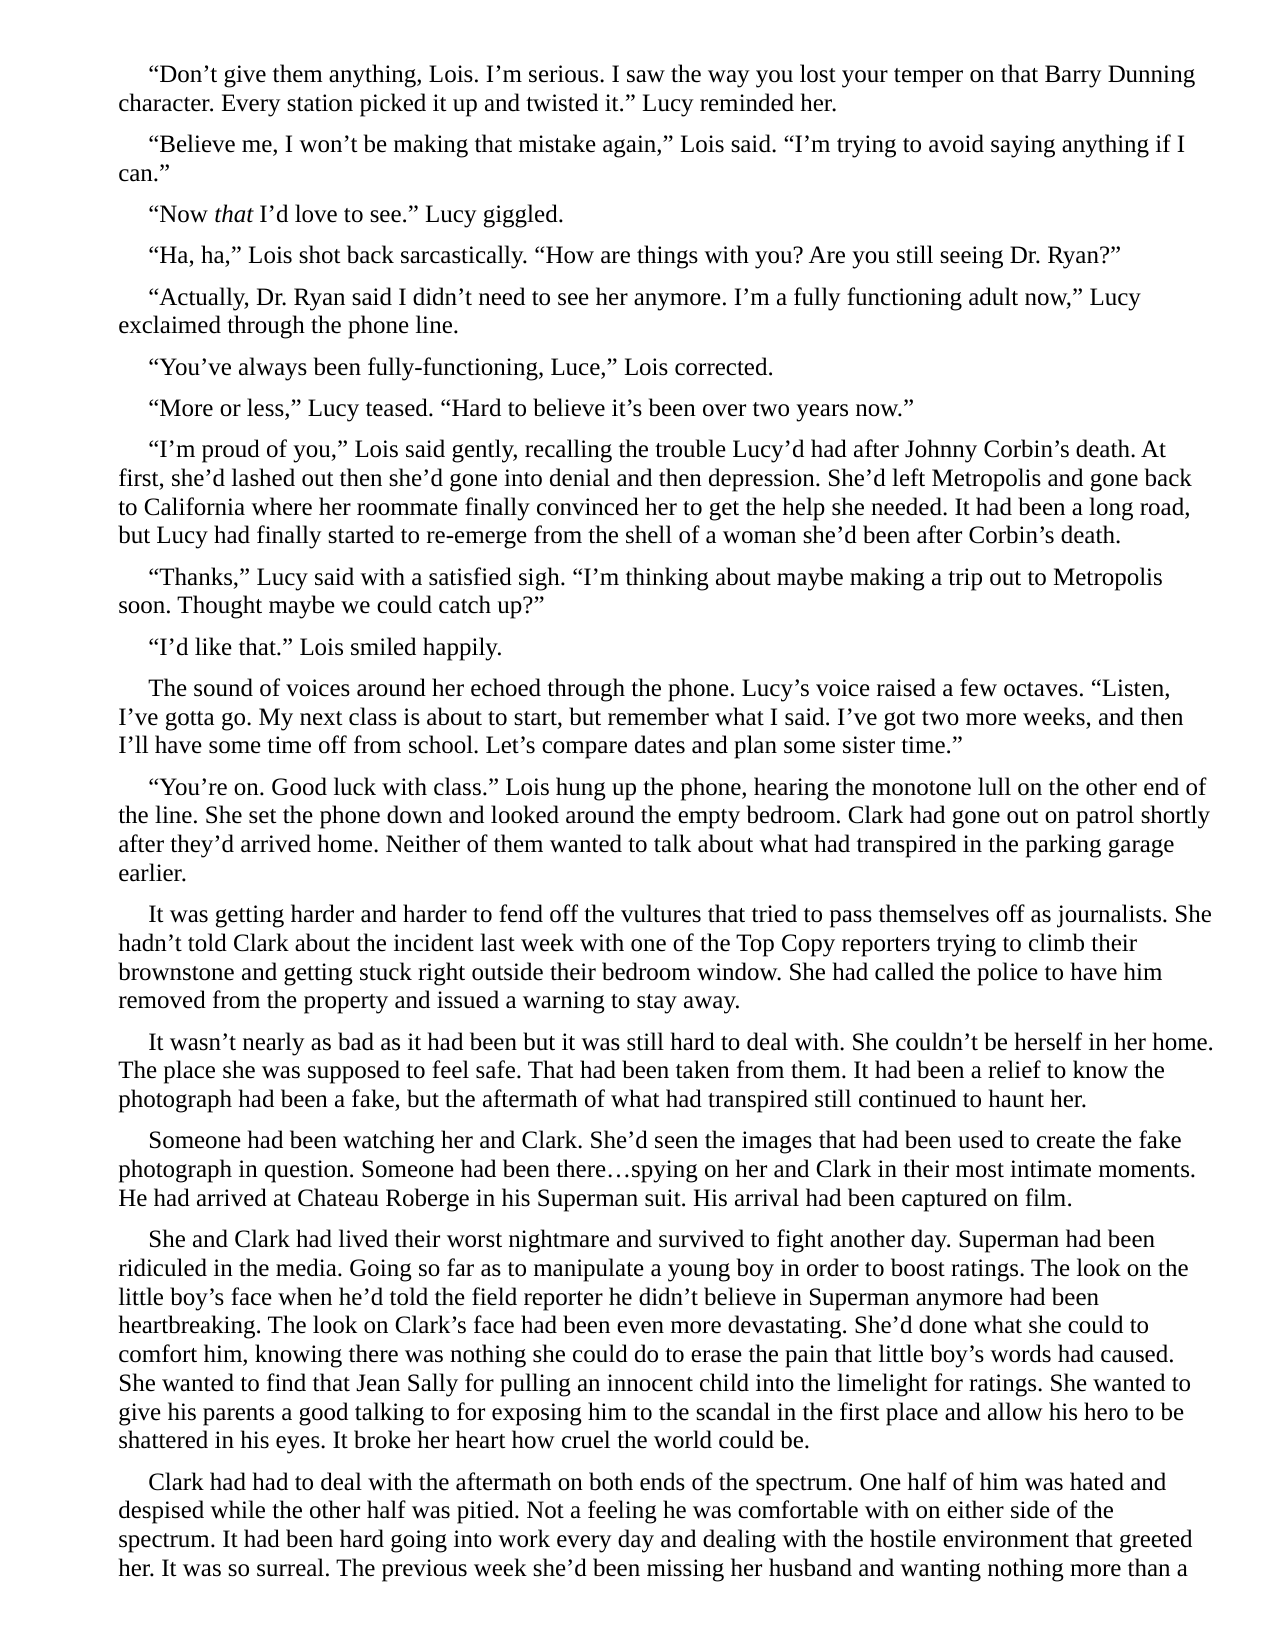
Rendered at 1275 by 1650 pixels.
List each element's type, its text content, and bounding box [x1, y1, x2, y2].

text Someone had been watching her and Clark. She’d seen the images that had been used to create the fake photograph in question. Someone had been there…spying on her and Clark in their most intimate moments. He had arrived at Chateau Roberge in his Superman suit. His arrival had been captured on film. [118, 1125, 1216, 1212]
text It wasn’t nearly as bad as it had been but it was still hard to deal with. She couldn’t be herself in her home. The place she was supposed to feel safe. That had been taken from them. It had been a relief to know the photograph had been a fake, but the aftermath of what had transpired still continued to haunt her. [118, 1027, 1216, 1113]
text “Thanks,” Lucy said with a satisfied sigh. “I’m thinking about maybe making a trip out to Metropolis soon. Thought maybe we could catch up?” [118, 562, 1216, 619]
text Clark had had to deal with the aftermath on both ends of the spectrum. One half of him was hated and despised while the other half was pitied. Not a feeling he was comfortable with on either side of the spectrum. It had been hard going into work every day and dealing with the hostile environment that greeted her. It was so surreal. The previous week she’d been missing her husband and wanting nothing more than a [118, 1467, 1216, 1582]
text She and Clark had lived their worst nightmare and survived to fight another day. Superman had been ridiculed in the media. Going so far as to manipulate a young boy in order to boost ratings. The look on the little boy’s face when he’d told the field reporter he didn’t believe in Superman anymore had been heartbreaking. The look on Clark’s face had been even more devastating. She’d done what she could to comfort him, knowing there was nothing she could do to erase the pain that little boy’s words had caused. She wanted to find that Jean Sally for pulling an innocent child into the limelight for ratings. She wanted to give his parents a good talking to for exposing him to the scandal in the first place and allow his hero to be shattered in his eyes. It broke her heart how cruel the world could be. [118, 1224, 1216, 1454]
text “Believe me, I won’t be making that mistake again,” Lois said. “I’m trying to avoid saying anything if I can.” [118, 129, 1216, 187]
text “Don’t give them anything, Lois. I’m serious. I saw the way you lost your temper on that Barry Dunning character. Every station picked it up and twisted it.” Lucy reminded her. [118, 59, 1216, 117]
text “You’ve always been fully-functioning, Luce,” Lois corrected. [118, 352, 1216, 380]
text “More or less,” Lucy teased. “Hard to believe it’s been over two years now.” [118, 393, 1216, 422]
text “Now that I’d love to see.” Lucy giggled. [118, 199, 1216, 228]
text The sound of voices around her echoed through the phone. Lucy’s voice raised a few octaves. “Listen, I’ve gotta go. My next class is about to start, but remember what I said. I’ve got two more weeks, and then I’ll have some time off from school. Let’s compare dates and plan some sister time.” [118, 673, 1216, 759]
text It was getting harder and harder to fend off the vultures that tried to pass themselves off as journalists. She hadn’t told Clark about the incident last week with one of the Top Copy reporters trying to climb their brownstone and getting stuck right outside their bedroom window. She had called the police to have him removed from the property and issued a warning to stay away. [118, 899, 1216, 1014]
text “Actually, Dr. Ryan said I didn’t need to see her anymore. I’m a fully functioning adult now,” Lucy exclaimed through the phone line. [118, 282, 1216, 339]
text “I’d like that.” Lois smiled happily. [118, 632, 1216, 660]
text “I’m proud of you,” Lois said gently, recalling the trouble Lucy’d had after Johnny Corbin’s death. At first, she’d lashed out then she’d gone into denial and then depression. She’d left Metropolis and gone back to California where her roommate finally convinced her to get the help she needed. It had been a long road, but Lucy had finally started to re-emerge from the shell of a woman she’d been after Corbin’s death. [118, 434, 1216, 549]
text “Ha, ha,” Lois shot back sarcastically. “How are things with you? Are you still seeing Dr. Ryan?” [118, 240, 1216, 269]
text “You’re on. Good luck with class.” Lois hung up the phone, hearing the monotone lull on the other end of the line. She set the phone down and looked around the empty bedroom. Clark had gone out on patrol shortly after they’d arrived home. Neither of them wanted to talk about what had transpired in the parking garage earlier. [118, 772, 1216, 887]
